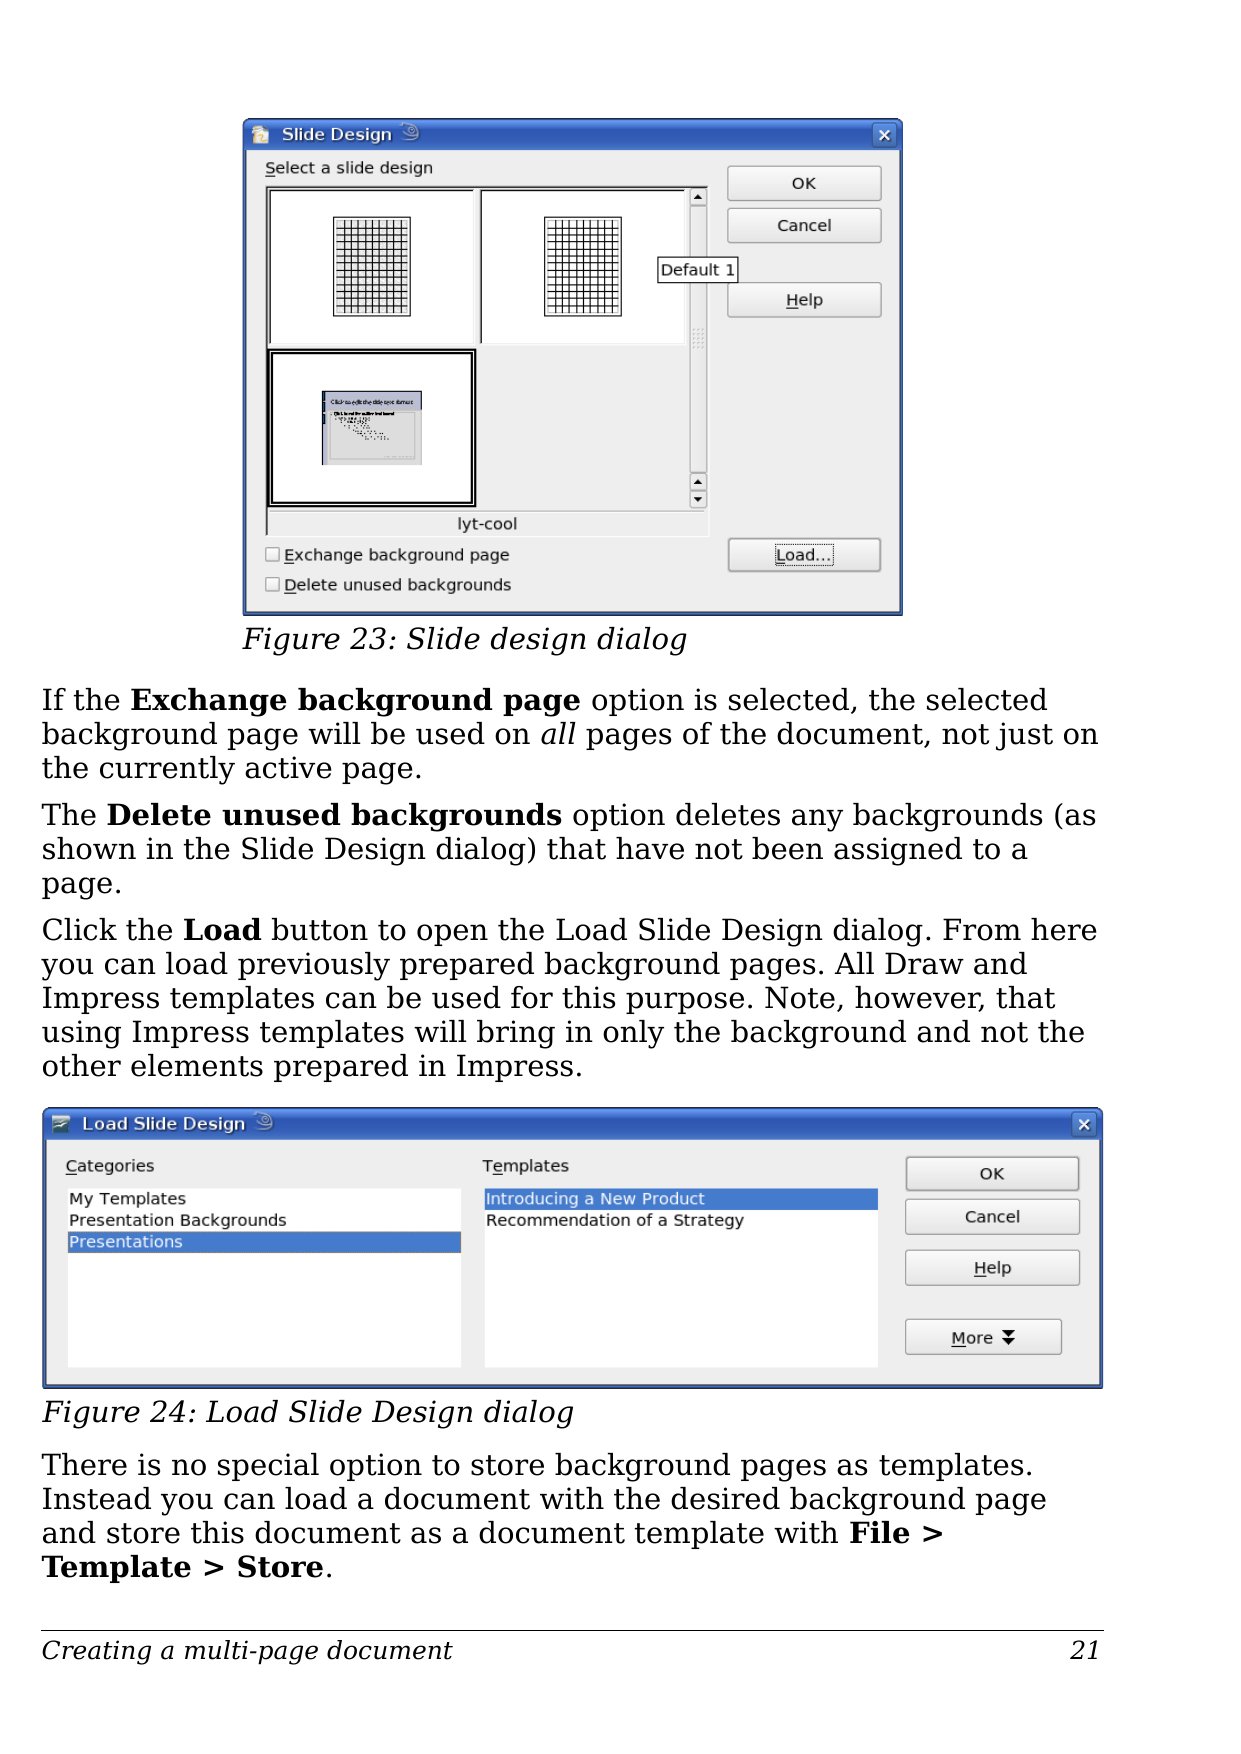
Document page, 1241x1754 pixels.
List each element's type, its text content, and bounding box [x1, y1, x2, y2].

picture [242, 118, 903, 616]
text Figure 23: Slide design dialog [243, 622, 903, 656]
picture [42, 1107, 1104, 1389]
text Click the Load button to open the Load Slide Design dialog. From here you can load previously prepared background pages. All Draw and Impress templates can be used for this purpose. Note, however, that using Impress templates will bring in only the background and not the other elements prepared in Impress. [41, 913, 1104, 1083]
text If the Exchange background page option is selected, the selected background page will be used on all pages of the document, not just on the currently active page. [41, 683, 1104, 786]
text The Delete unused backgrounds option deletes any backgrounds (as shown in the Slide Design dialog) that have not been assigned to a page. [41, 798, 1104, 900]
text Figure 24: Load Slide Design dialog [42, 1395, 1103, 1429]
text There is no special option to store background pages as templates. Instead you can load a document with the desired background page and store this document as a document template with File > Template > Store. [41, 1448, 1104, 1585]
